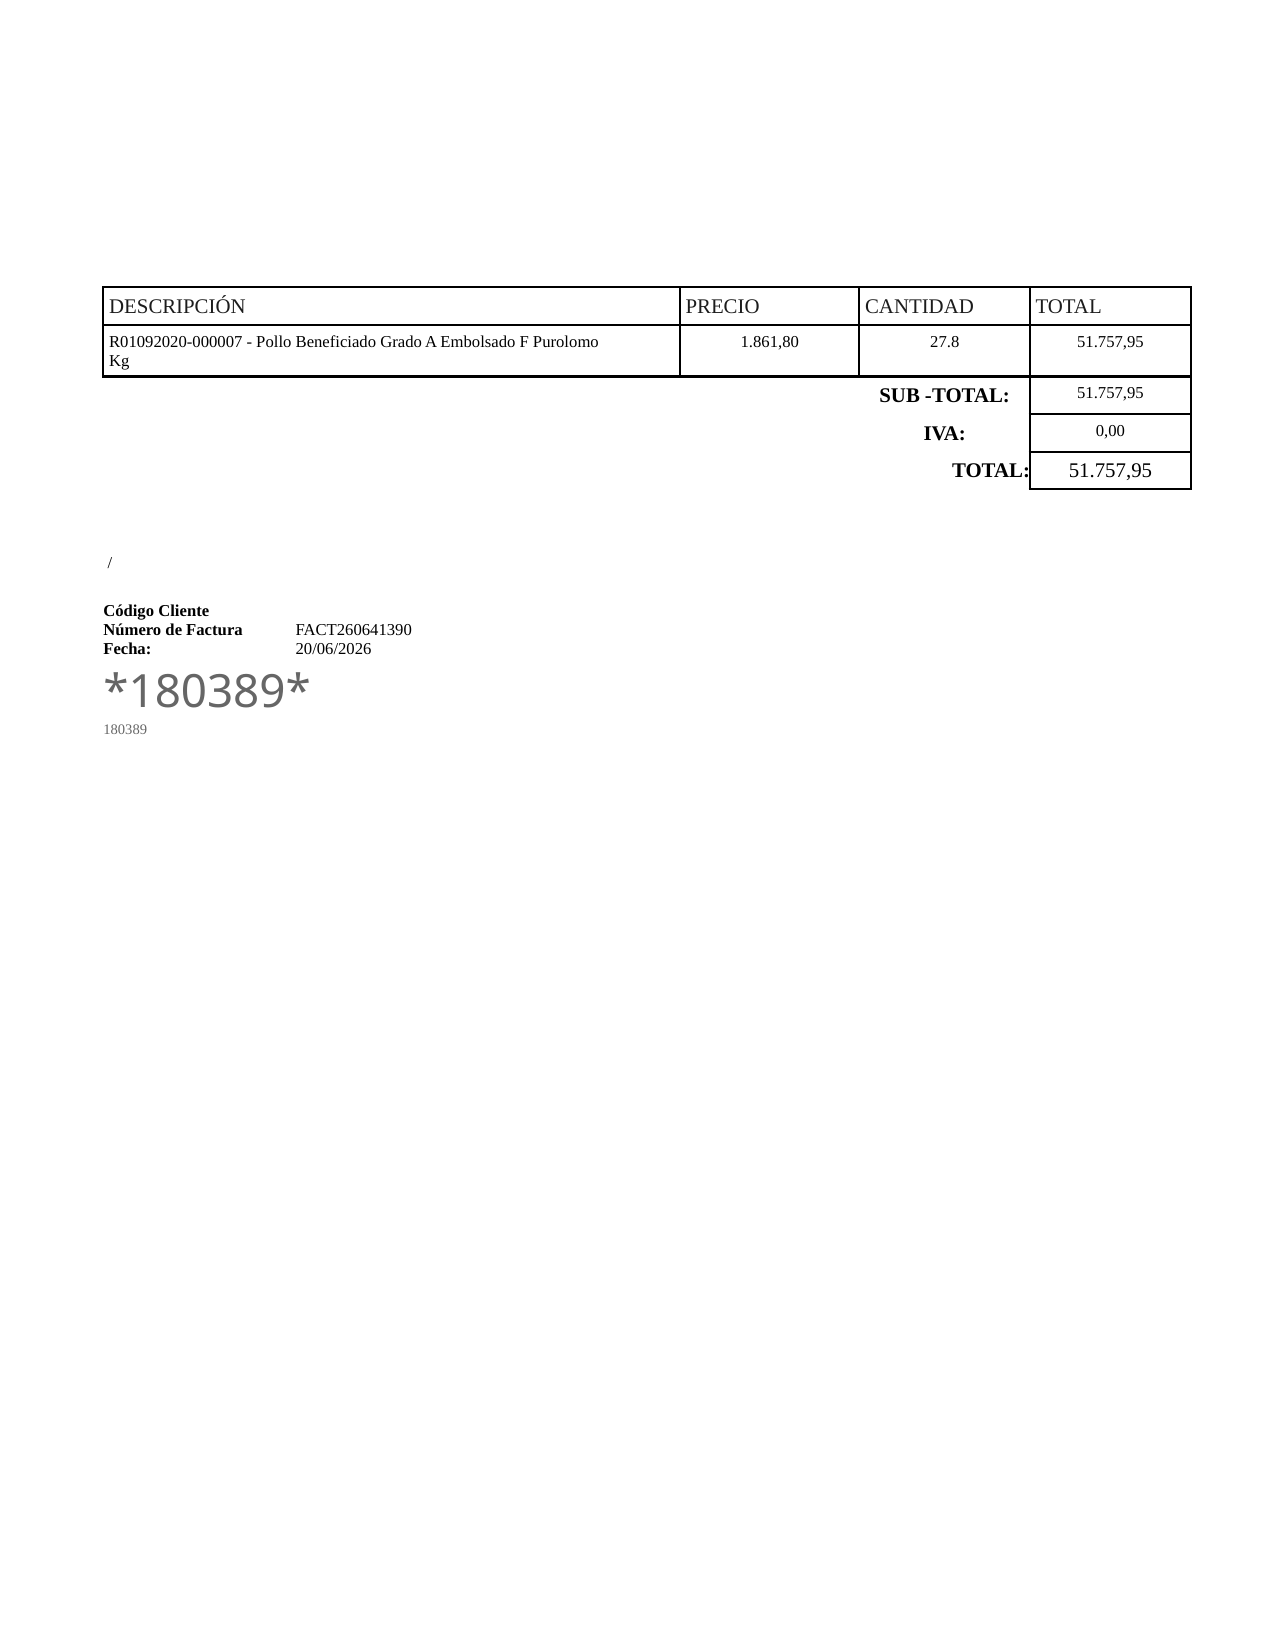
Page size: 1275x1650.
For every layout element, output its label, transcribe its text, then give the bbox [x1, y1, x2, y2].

table_cell IVA: [859, 413, 1029, 451]
table_header DESCRIPCIÓN [104, 288, 679, 323]
table_cell 20/06/2026 [295, 639, 517, 658]
table_header [295, 601, 517, 620]
table_cell 51.757,95 [1031, 326, 1190, 375]
table_cell [103, 534, 858, 553]
table_cell R01092020-000007 - Pollo Beneficiado Grado A Embolsado F Purolomo Kg [104, 326, 679, 375]
table_header TOTAL [1031, 288, 1190, 323]
table_cell SUB -TOTAL: [859, 378, 1029, 413]
table_cell 1.861,80 [681, 326, 858, 375]
table_cell 27.8 [860, 326, 1029, 375]
table_cell 51.757,95 [1031, 453, 1190, 488]
text *180389* [103, 658, 1137, 721]
table_header Código Cliente [103, 601, 295, 620]
table_cell [103, 378, 859, 488]
table_cell Fecha: [103, 639, 295, 658]
table_header [103, 490, 858, 514]
table_cell Número de Factura [103, 620, 295, 639]
table_cell TOTAL: [859, 451, 1029, 488]
table_header PRECIO [681, 288, 858, 323]
text 180389 [103, 721, 1137, 737]
table_header CANTIDAD [860, 288, 1029, 323]
table_cell / [103, 553, 858, 572]
table_cell [103, 514, 858, 533]
table_cell FACT260641390 [295, 620, 517, 639]
table_cell 51.757,95 [1031, 378, 1190, 413]
table_cell 0,00 [1031, 415, 1190, 451]
